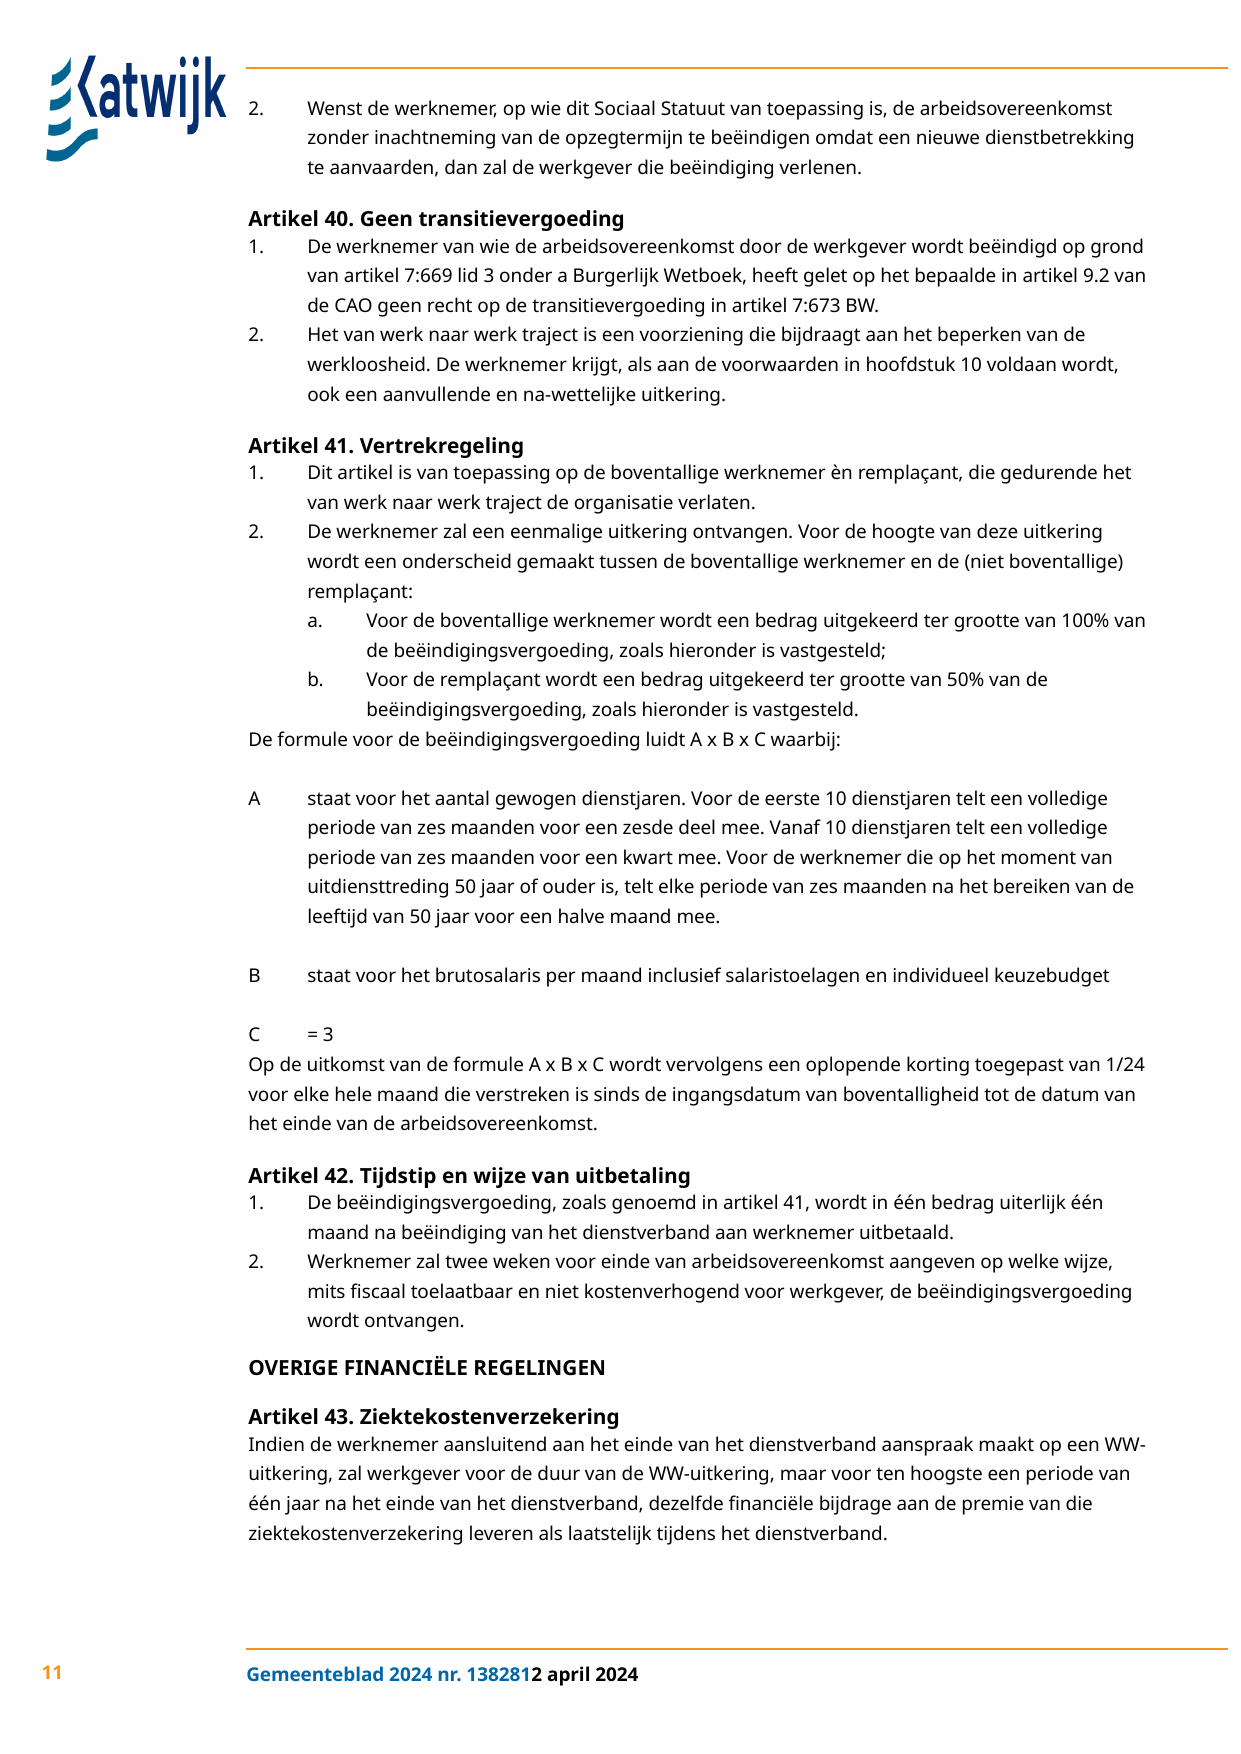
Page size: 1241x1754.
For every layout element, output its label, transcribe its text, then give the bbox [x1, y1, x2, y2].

text Artikel 42. Tijdstip en wijze van uitbetaling [248, 1161, 1152, 1189]
text OVERIGE FINANCIËLE REGELINGEN [248, 1353, 1152, 1382]
picture [41, 47, 231, 172]
text Artikel 43. Ziektekostenverzekering [248, 1402, 1152, 1431]
list = 3 [248, 1022, 1152, 1047]
text Artikel 40. Geen transitievergoeding [248, 204, 1152, 233]
list Werknemer zal twee weken voor einde van arbeidsovereenkomst aangeven op welke wijze, mits fiscaal toelaatbaar en niet kostenverhogend voor werkgever, de beëindigingsvergoeding wordt ontvangen. [248, 1248, 1152, 1333]
list staat voor het aantal gewogen dienstjaren. Voor de eerste 10 dienstjaren telt een volledige periode van zes maanden voor een zesde deel mee. Vanaf 10 dienstjaren telt een volledige periode van zes maanden voor een kwart mee. Voor de werknemer die op het moment van uitdiensttreding 50 jaar of ouder is, telt elke periode van zes maanden na het bereiken van de leeftijd van 50 jaar voor een halve maand mee. [248, 785, 1152, 929]
list De werknemer van wie de arbeidsovereenkomst door de werkgever wordt beëindigd op grond van artikel 7:669 lid 3 onder a Burgerlijk Wetboek, heeft gelet op het bepaalde in artikel 9.2 van de CAO geen recht op de transitievergoeding in artikel 7:673 BW. [248, 233, 1152, 318]
list Voor de remplaçant wordt een bedrag uitgekeerd ter grootte van 50% van de beëindigingsvergoeding, zoals hieronder is vastgesteld. [307, 667, 1152, 722]
list Dit artikel is van toepassing op de boventallige werknemer èn remplaçant, die gedurende het van werk naar werk traject de organisatie verlaten. [248, 459, 1152, 515]
list De werknemer zal een eenmalige uitkering ontvangen. Voor de hoogte van deze uitkering wordt een onderscheid gemaakt tussen de boventallige werknemer en de (niet boventallige) remplaçant: [248, 519, 1152, 604]
text Op de uitkomst van de formule A x B x C wordt vervolgens een oplopende korting toegepast van 1/24 voor elke hele maand die verstreken is sinds de ingangsdatum van boventalligheid tot de datum van het einde van de arbeidsovereenkomst. [248, 1051, 1152, 1136]
list De beëindigingsvergoeding, zoals genoemd in artikel 41, wordt in één bedrag uiterlijk één maand na beëindiging van het dienstverband aan werknemer uitbetaald. [248, 1189, 1152, 1244]
text Artikel 41. Vertrekregeling [248, 431, 1152, 459]
list Voor de boventallige werknemer wordt een bedrag uitgekeerd ter grootte van 100% van de beëindigingsvergoeding, zoals hieronder is vastgesteld; [307, 607, 1152, 663]
list staat voor het brutosalaris per maand inclusief salaristoelagen en individueel keuzebudget [248, 962, 1152, 988]
list Het van werk naar werk traject is een voorziening die bijdraagt aan het beperken van de werkloosheid. De werknemer krijgt, als aan de voorwaarden in hoofdstuk 10 voldaan wordt, ook een aanvullende en na-wettelijke uitkering. [248, 322, 1152, 406]
list Wenst de werknemer, op wie dit Sociaal Statuut van toepassing is, de arbeidsovereenkomst zonder inachtneming van de opzegtermijn te beëindigen omdat een nieuwe dienstbetrekking te aanvaarden, dan zal de werkgever die beëindiging verlenen. [248, 95, 1152, 180]
text Indien de werknemer aansluitend aan het einde van het dienstverband aanspraak maakt op een WW-uitkering, zal werkgever voor de duur van de WW-uitkering, maar voor ten hoogste een periode van één jaar na het einde van het dienstverband, dezelfde financiële bijdrage aan de premie van die ziektekostenverzekering leveren als laatstelijk tijdens het dienstverband. [248, 1431, 1152, 1545]
text De formule voor de beëindigingsvergoeding luidt A x B x C waarbij: [248, 726, 1152, 752]
